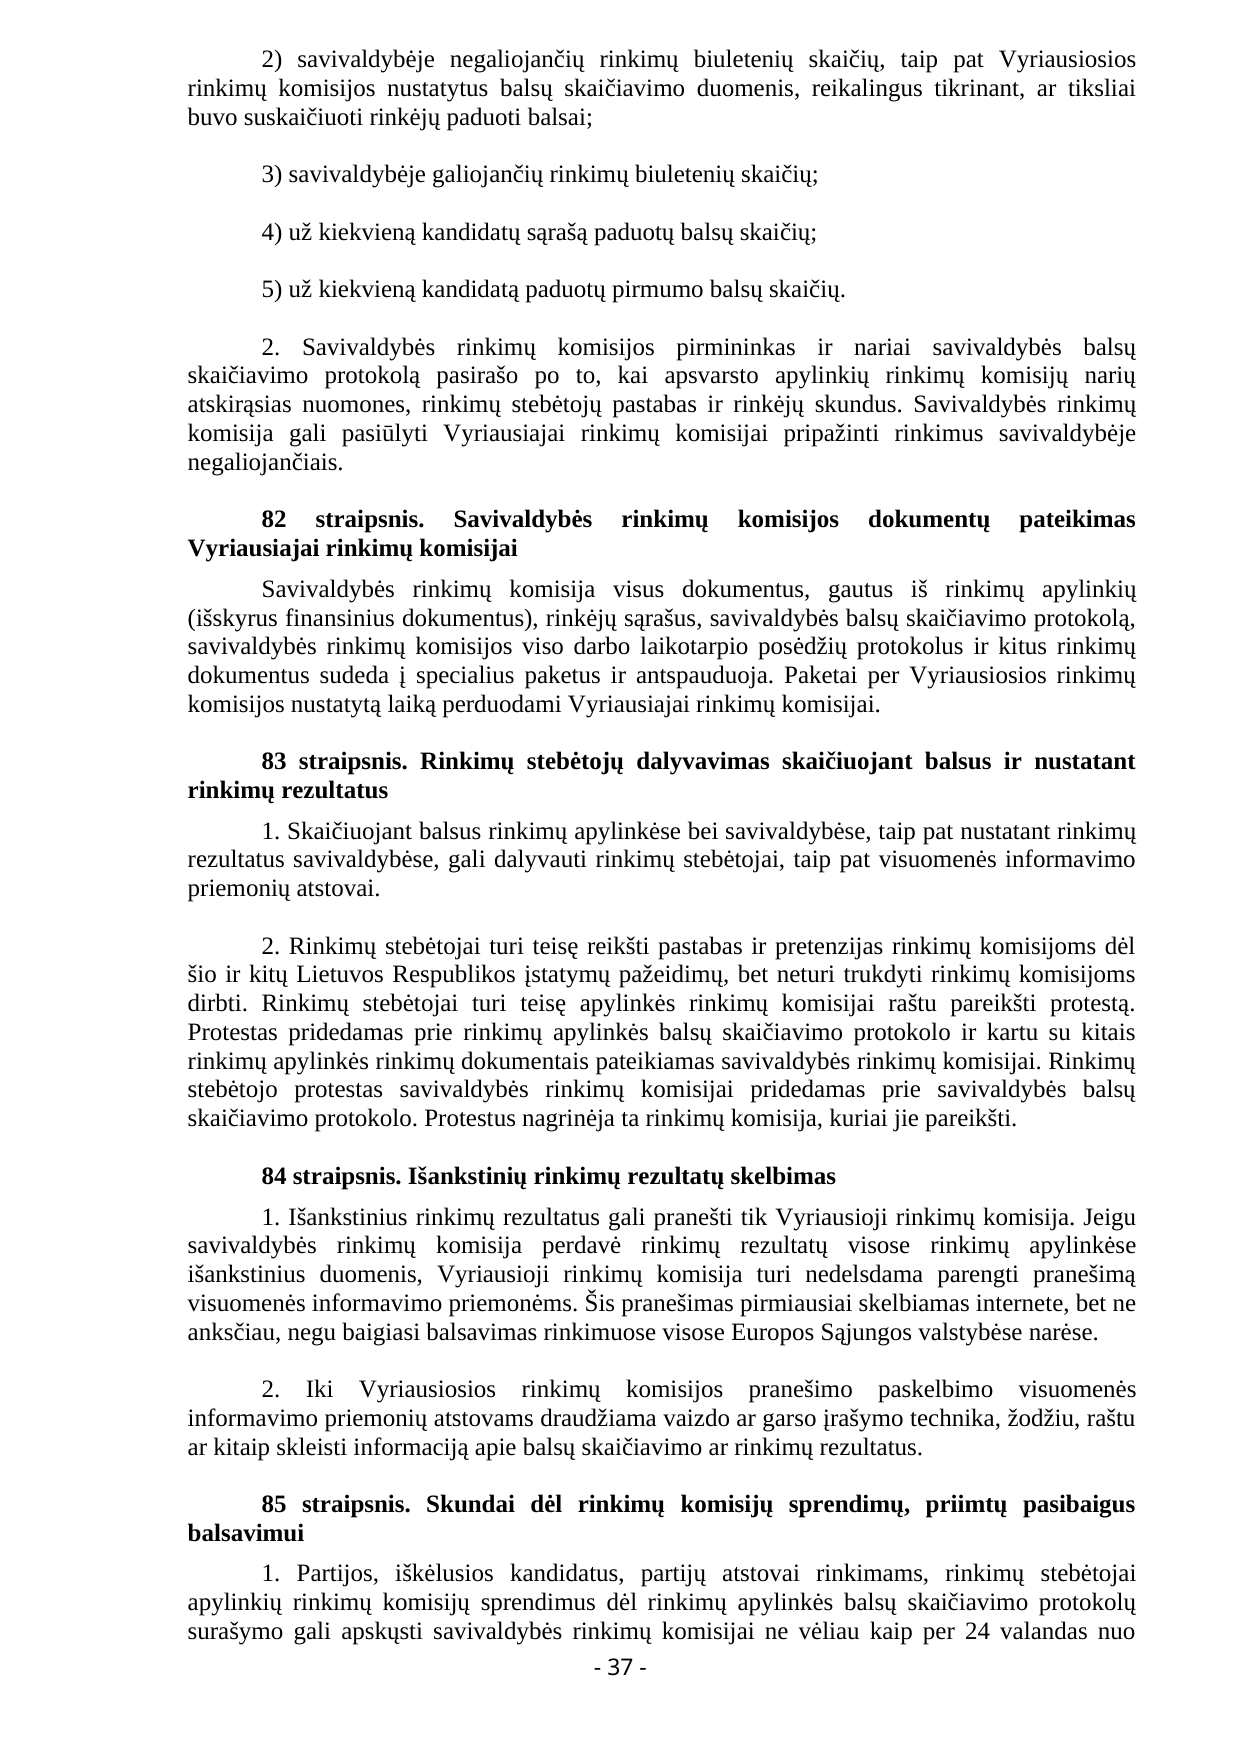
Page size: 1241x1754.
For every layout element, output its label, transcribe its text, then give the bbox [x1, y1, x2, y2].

text 1. Skaičiuojant balsus rinkimų apylinkėse bei savivaldybėse, taip pat nustatant rinkimų rezultatus savivaldybėse, gali dalyvauti rinkimų stebėtojai, taip pat visuomenės informavimo priemonių atstovai. [187, 816, 1137, 902]
text 2) savivaldybėje negaliojančių rinkimų biuletenių skaičių, taip pat Vyriausiosios rinkimų komisijos nustatytus balsų skaičiavimo duomenis, reikalingus tikrinant, ar tiksliai buvo suskaičiuoti rinkėjų paduoti balsai; [187, 44, 1137, 131]
text 3) savivaldybėje galiojančių rinkimų biuletenių skaičių; [187, 159, 1137, 188]
text 84 straipsnis. Išankstinių rinkimų rezultatų skelbimas [187, 1161, 1137, 1189]
text 82 straipsnis. Savivaldybės rinkimų komisijos dokumentų pateikimas Vyriausiajai rinkimų komisijai [187, 504, 1137, 562]
text 83 straipsnis. Rinkimų stebėtojų dalyvavimas skaičiuojant balsus ir nustatant rinkimų rezultatus [187, 746, 1137, 804]
text Savivaldybės rinkimų komisija visus dokumentus, gautus iš rinkimų apylinkių (išskyrus finansinius dokumentus), rinkėjų sąrašus, savivaldybės balsų skaičiavimo protokolą, savivaldybės rinkimų komisijos viso darbo laikotarpio posėdžių protokolus ir kitus rinkimų dokumentus sudeda į specialius paketus ir antspauduoja. Paketai per Vyriausiosios rinkimų komisijos nustatytą laiką perduodami Vyriausiajai rinkimų komisijai. [187, 574, 1137, 718]
text 2. Savivaldybės rinkimų komisijos pirmininkas ir nariai savivaldybės balsų skaičiavimo protokolą pasirašo po to, kai apsvarsto apylinkių rinkimų komisijų narių atskirąsias nuomones, rinkimų stebėtojų pastabas ir rinkėjų skundus. Savivaldybės rinkimų komisija gali pasiūlyti Vyriausiajai rinkimų komisijai pripažinti rinkimus savivaldybėje negaliojančiais. [187, 332, 1137, 476]
text 2. Rinkimų stebėtojai turi teisę reikšti pastabas ir pretenzijas rinkimų komisijoms dėl šio ir kitų Lietuvos Respublikos įstatymų pažeidimų, bet neturi trukdyti rinkimų komisijoms dirbti. Rinkimų stebėtojai turi teisę apylinkės rinkimų komisijai raštu pareikšti protestą. Protestas pridedamas prie rinkimų apylinkės balsų skaičiavimo protokolo ir kartu su kitais rinkimų apylinkės rinkimų dokumentais pateikiamas savivaldybės rinkimų komisijai. Rinkimų stebėtojo protestas savivaldybės rinkimų komisijai pridedamas prie savivaldybės balsų skaičiavimo protokolo. Protestus nagrinėja ta rinkimų komisija, kuriai jie pareikšti. [187, 931, 1137, 1132]
text 1. Partijos, iškėlusios kandidatus, partijų atstovai rinkimams, rinkimų stebėtojai apylinkių rinkimų komisijų sprendimus dėl rinkimų apylinkės balsų skaičiavimo protokolų surašymo gali apskųsti savivaldybės rinkimų komisijai ne vėliau kaip per 24 valandas nuo [187, 1558, 1137, 1645]
text 1. Išankstinius rinkimų rezultatus gali pranešti tik Vyriausioji rinkimų komisija. Jeigu savivaldybės rinkimų komisija perdavė rinkimų rezultatų visose rinkimų apylinkėse išankstinius duomenis, Vyriausioji rinkimų komisija turi nedelsdama parengti pranešimą visuomenės informavimo priemonėms. Šis pranešimas pirmiausiai skelbiamas internete, bet ne anksčiau, negu baigiasi balsavimas rinkimuose visose Europos Sąjungos valstybėse narėse. [187, 1202, 1137, 1345]
text 5) už kiekvieną kandidatą paduotų pirmumo balsų skaičių. [187, 274, 1137, 303]
text 2. Iki Vyriausiosios rinkimų komisijos pranešimo paskelbimo visuomenės informavimo priemonių atstovams draudžiama vaizdo ar garso įrašymo technika, žodžiu, raštu ar kitaip skleisti informaciją apie balsų skaičiavimo ar rinkimų rezultatus. [187, 1374, 1137, 1460]
text 4) už kiekvieną kandidatų sąrašą paduotų balsų skaičių; [187, 217, 1137, 246]
text 85 straipsnis. Skundai dėl rinkimų komisijų sprendimų, priimtų pasibaigus balsavimui [187, 1489, 1137, 1547]
